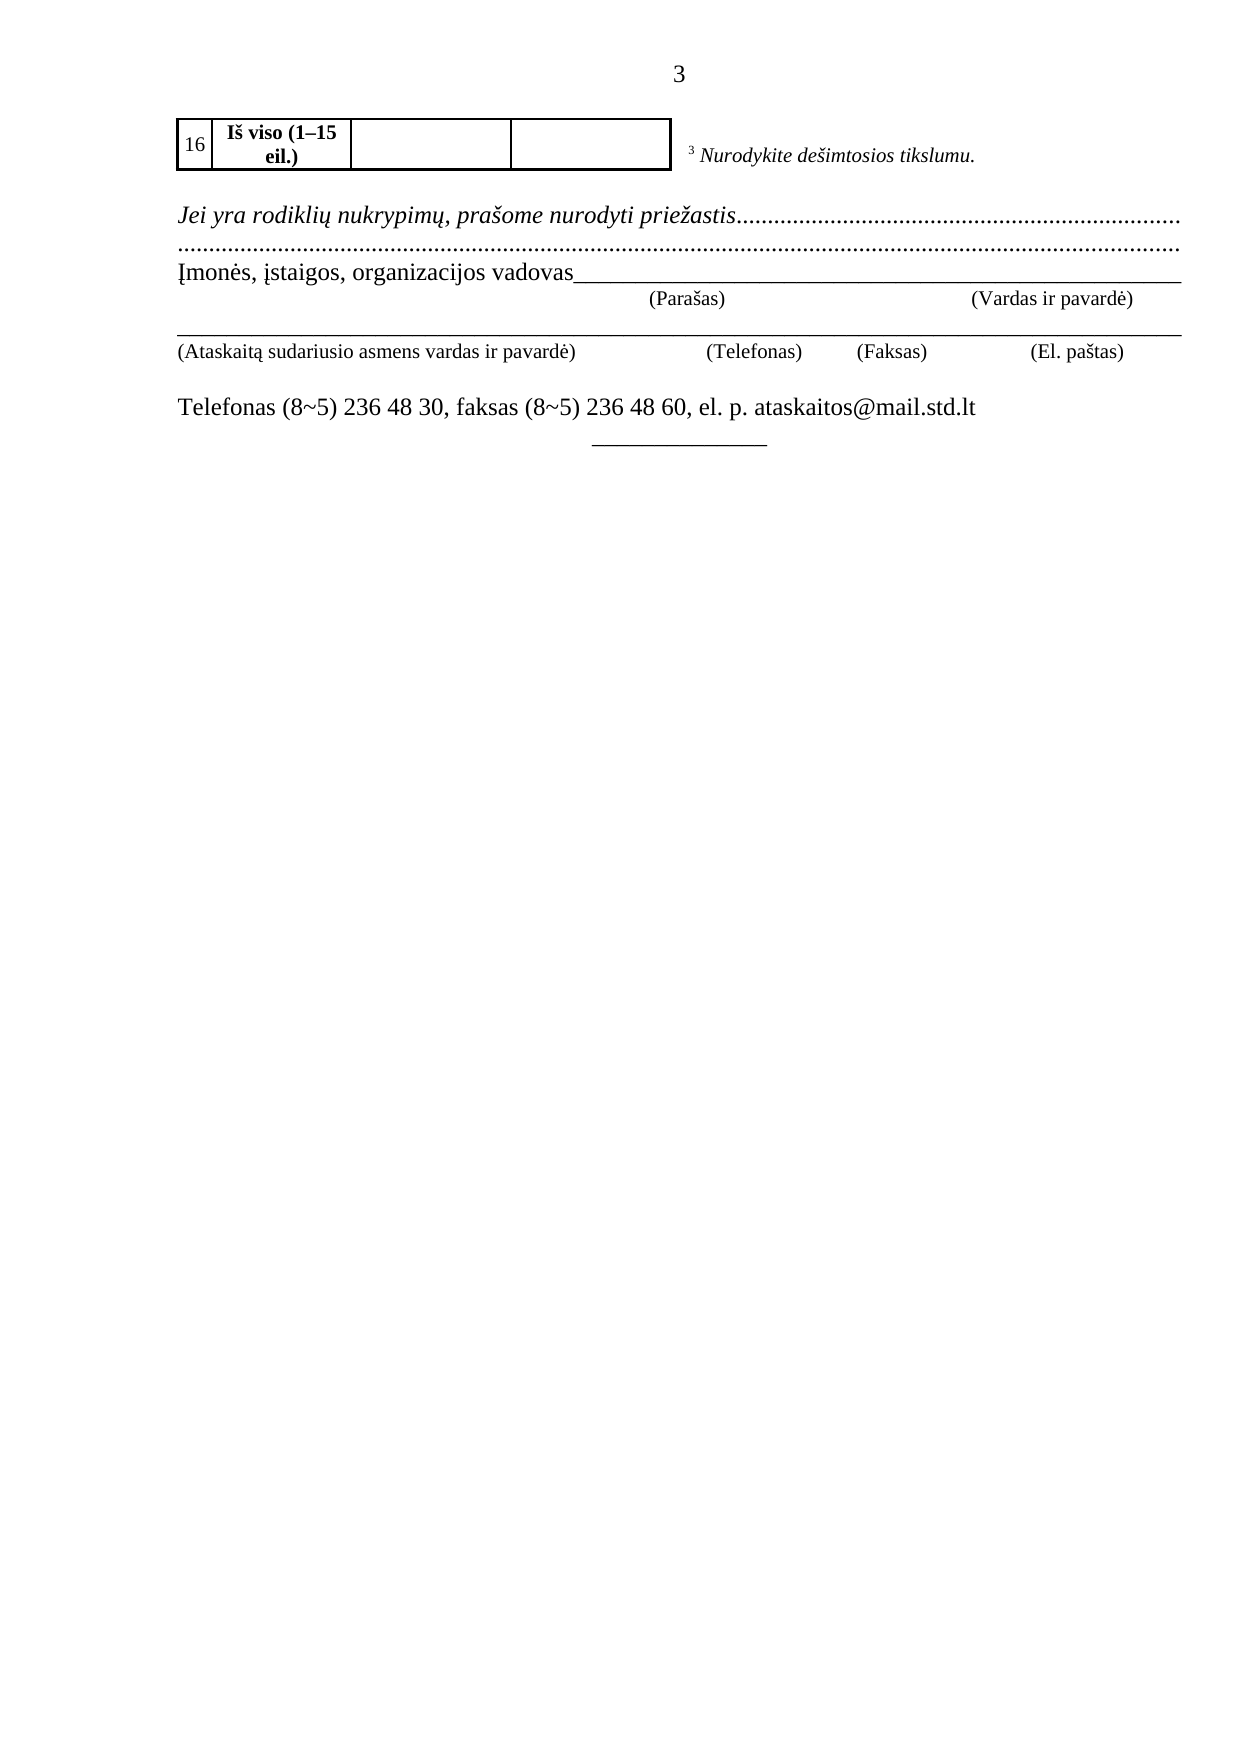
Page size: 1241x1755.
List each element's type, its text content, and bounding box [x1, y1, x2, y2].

table_header PAŽYMA 1. Bruto darbo užmokesčio lėšos darbuotojų, dirbusių visą spalio mėnesį (nurodytų 16 eil. 1 skl.) Lt 1.1. darbuotojų, gavusių mažiausią darbo užmokestį (nurodytų 1 eil. 1 skl.) Lt 1.2. darbuotojų, gavusių didžiausią darbo užmokestį (nurodytų 15 eil. 1 skl.) Lt 2. Vidutinis mėnesinis bruto darbo užmokestis 3 (pažymos 1 eil.: 16 eil. 1 skl.) Lt 2.1. darbuotojų, gavusių mažiausią darbo užmokestį 3 (pažymos 1.1 eil.: 1 eil. 1 skl.) Lt 2.2. darbuotojų, gavusių didžiausią darbo užmokestį 3 (pažymos 1.2 eil.: 15 eil. 1 skl.) Lt 3. Darbuotojų skaičius spalio 31 d. 3 Nurodykite dešimtosios tikslumu. [688, 118, 1181, 168]
text Telefonas (8~5) 236 48 30, faksas (8~5) 236 48 60, el. p. ataskaitos@mail.std.lt [177, 392, 1181, 420]
table_cell Iš viso (1–15 eil.) [213, 120, 350, 168]
table_cell 16 [179, 120, 211, 168]
table_cell [352, 120, 510, 168]
text (Parašas) (Vardas ir pavardė) [177, 286, 1181, 310]
text Įmonės, įstaigos, organizacijos vadovas [177, 257, 1181, 286]
text (Ataskaitą sudariusio asmens vardas ir pavardė) (Telefonas) (Faksas) (El. paštas) [177, 339, 1181, 363]
text ______________ [177, 420, 1181, 449]
table_cell [512, 120, 669, 168]
table_cell [672, 118, 688, 168]
text Jei yra rodiklių nukrypimų, prašome nurodyti priežastis [177, 200, 1181, 228]
